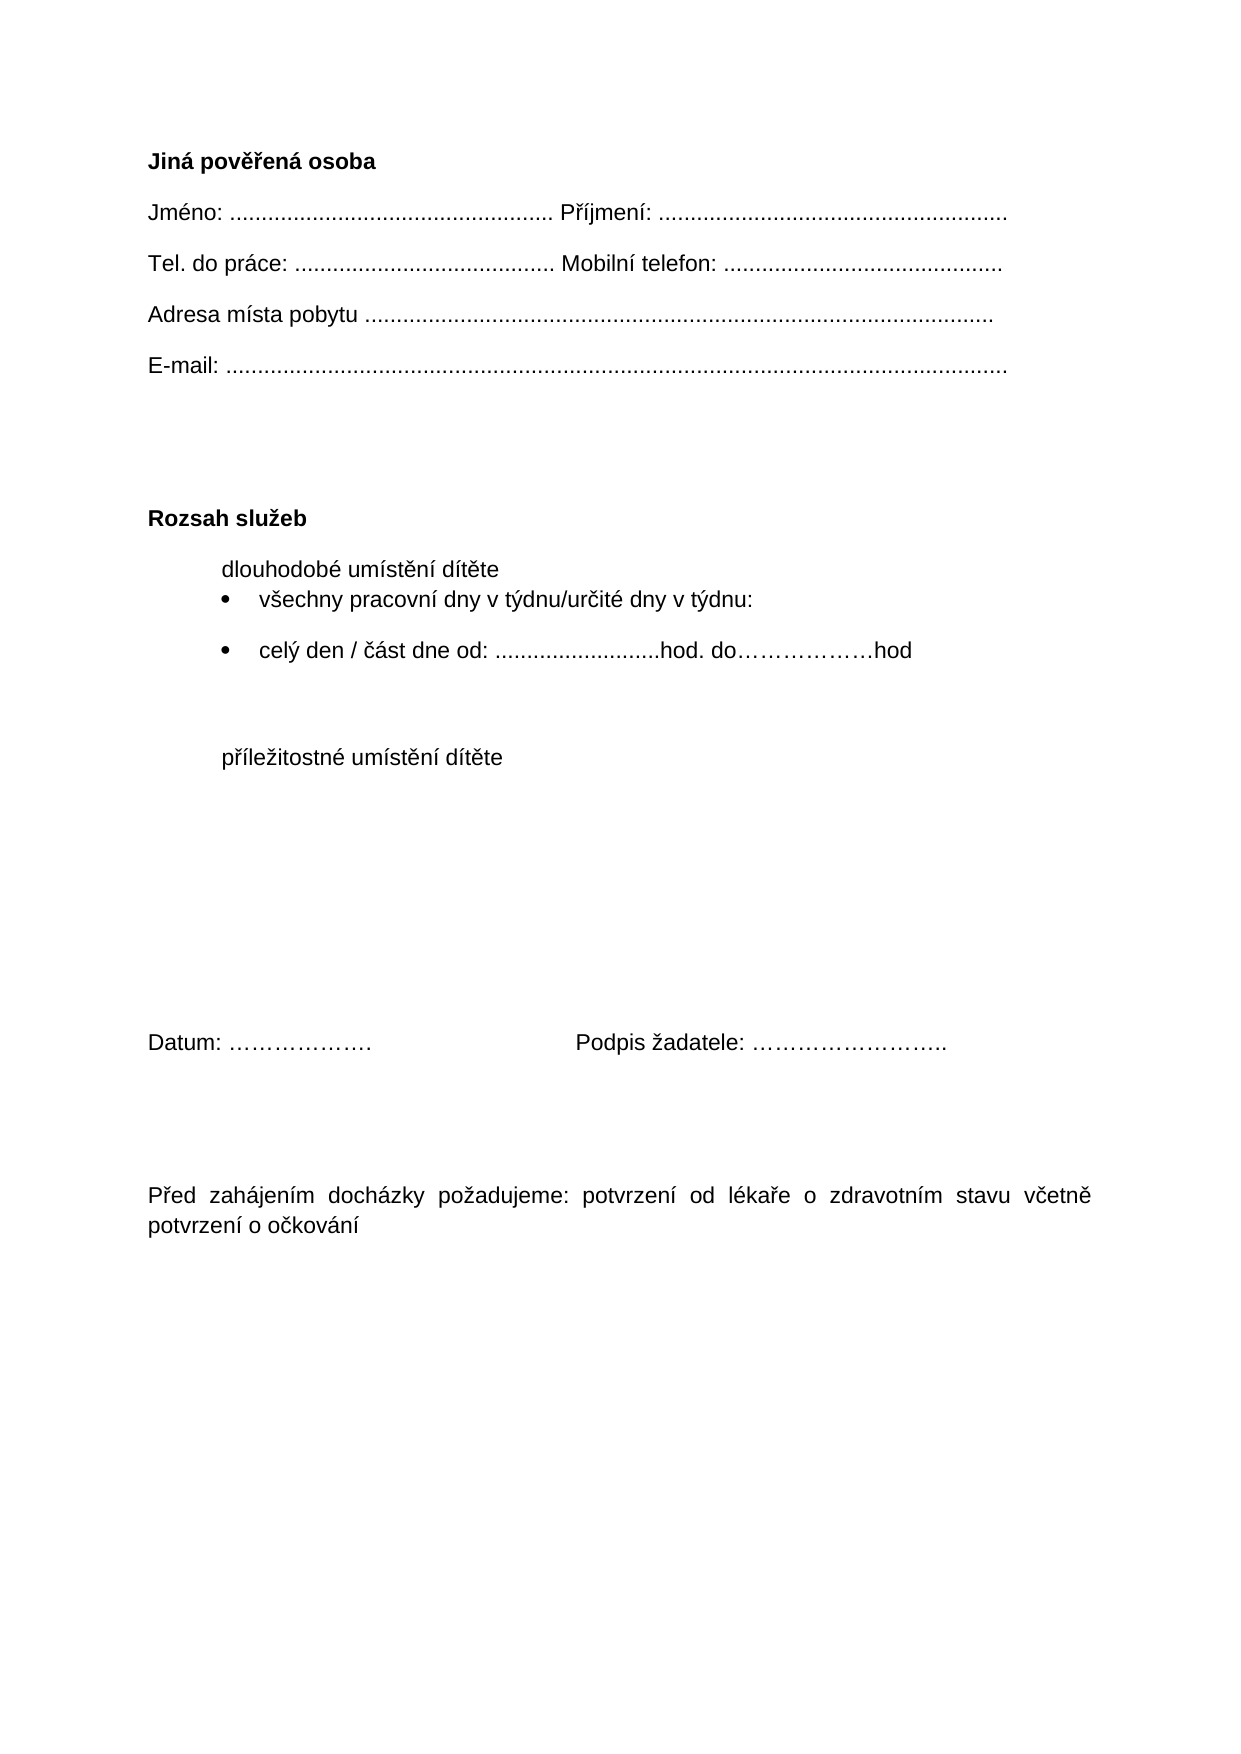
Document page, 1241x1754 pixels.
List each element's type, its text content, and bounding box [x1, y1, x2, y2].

text dlouhodobé umístění dítěte [148, 556, 1093, 582]
list všechny pracovní dny v týdnu/určité dny v týdnu: [221, 586, 1093, 612]
list celý den / část dne od: ..........................hod. do………………hod [221, 637, 1093, 663]
text příležitostné umístění dítěte [148, 743, 1093, 770]
text Adresa místa pobytu ................................................................................................... [148, 301, 1093, 327]
text Rozsah služeb [148, 505, 1093, 531]
text Datum: ………………. Podpis žadatele: …………………….. [148, 1029, 1093, 1055]
text Před zahájením docházky požadujeme: potvrzení od lékaře o zdravotním stavu včetně potvrzení o očkování [148, 1182, 1093, 1238]
text Tel. do práce: ......................................... Mobilní telefon: ............................................ [148, 250, 1093, 276]
text E-mail: ........................................................................................................................... [148, 352, 1093, 378]
text Jiná pověřená osoba [148, 148, 1093, 174]
text Jméno: ................................................... Příjmení: ....................................................... [148, 199, 1093, 225]
